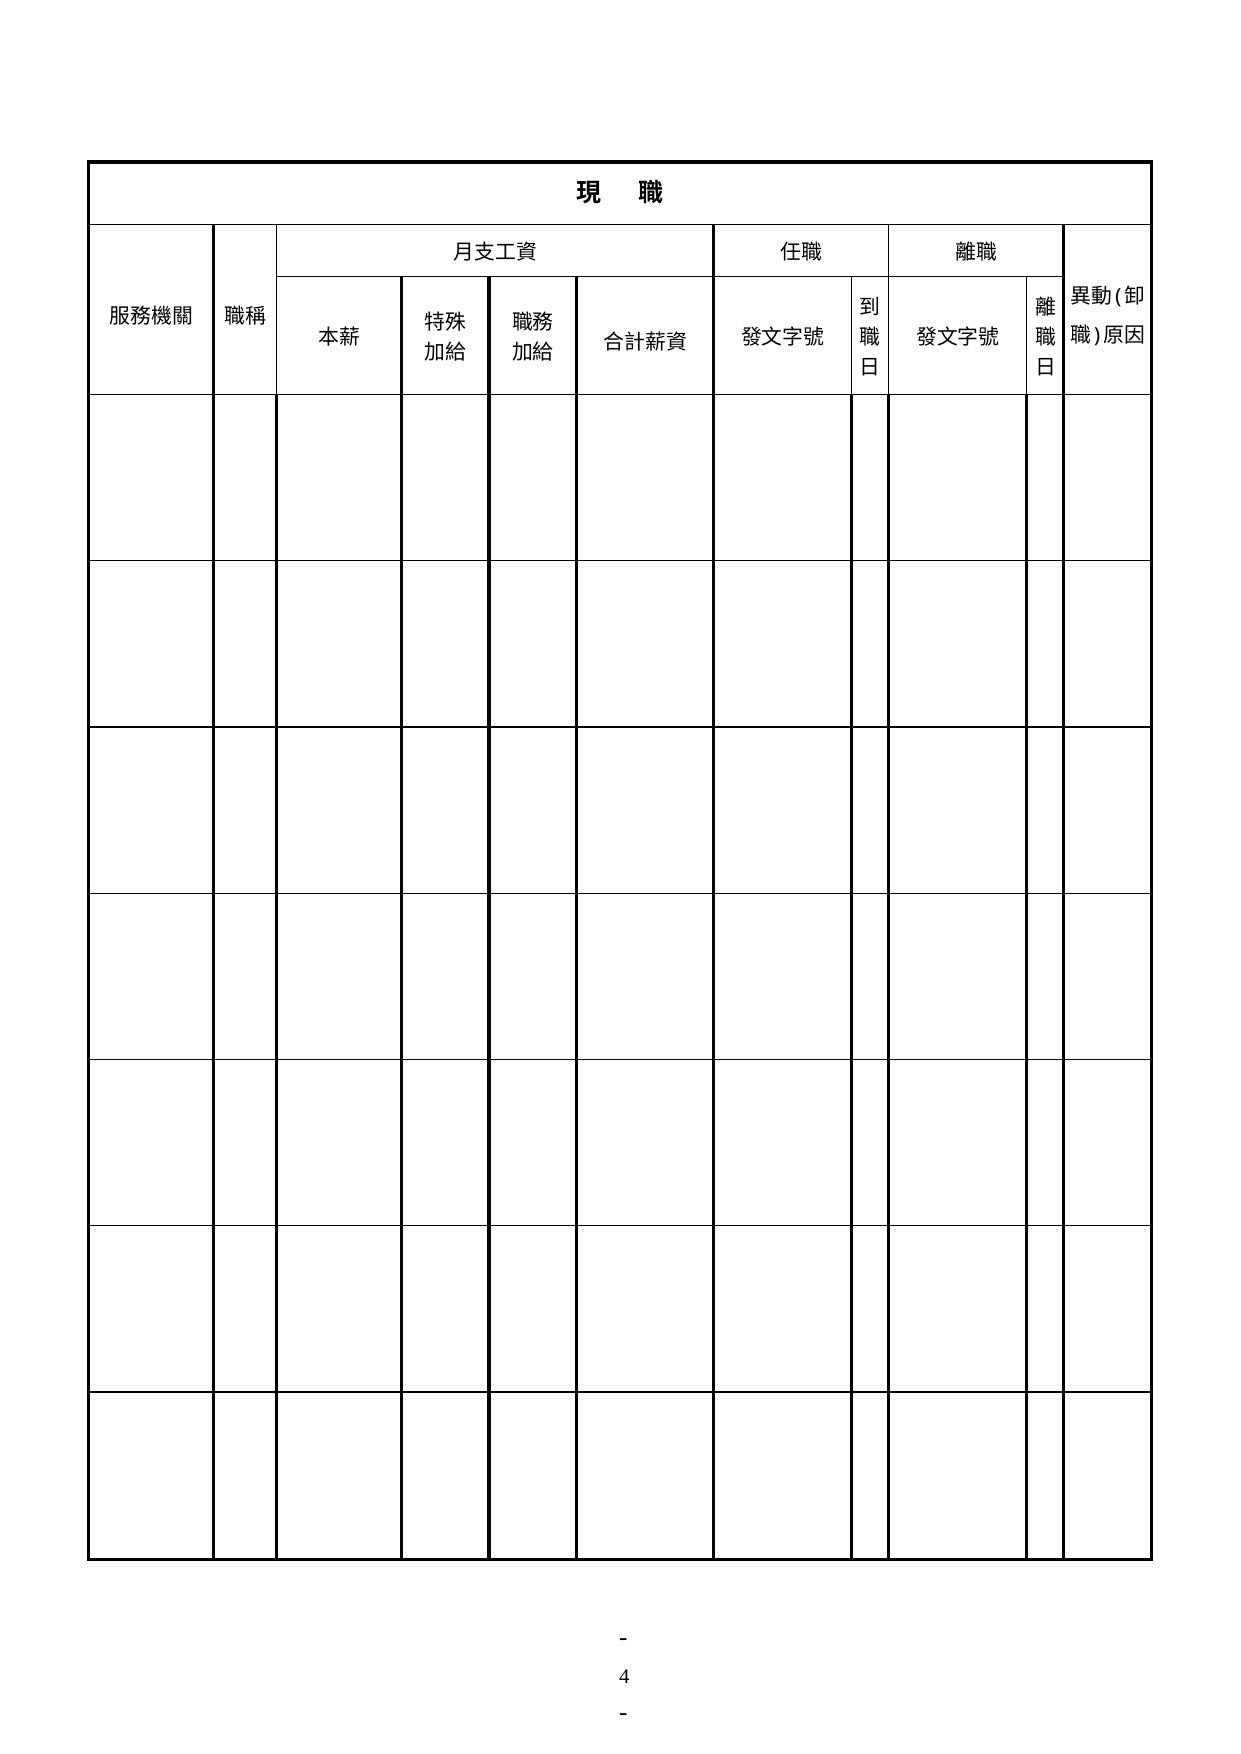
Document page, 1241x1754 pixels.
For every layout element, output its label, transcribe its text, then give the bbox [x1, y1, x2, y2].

table_cell 合計薪資 [578, 277, 712, 394]
table_cell [491, 395, 575, 560]
table_cell [1028, 1393, 1062, 1558]
table_cell [715, 728, 850, 893]
table_cell [403, 728, 487, 893]
table_cell [90, 1060, 212, 1225]
table_cell [90, 894, 212, 1059]
table_cell [90, 1226, 212, 1391]
table_cell [403, 1393, 487, 1558]
table_cell [853, 894, 887, 1059]
table_cell [1028, 561, 1062, 726]
table_cell [853, 395, 887, 560]
table_cell [853, 1226, 887, 1391]
table_cell [853, 728, 887, 893]
table_cell [890, 728, 1025, 893]
table_cell 任職 [715, 225, 888, 276]
table_cell [215, 1393, 275, 1558]
table_cell [578, 894, 712, 1059]
table_cell [491, 728, 575, 893]
table_cell 離職日 [1027, 277, 1062, 394]
table_cell 發文字號 [715, 277, 851, 394]
table_cell [491, 1393, 575, 1558]
table_cell [403, 561, 487, 726]
table_cell [578, 728, 712, 893]
table_cell [90, 728, 212, 893]
table_cell [215, 1060, 275, 1225]
table_cell [215, 561, 275, 726]
table_cell [491, 1060, 575, 1225]
table_cell [403, 395, 487, 560]
table_cell [890, 1060, 1025, 1225]
table_cell [90, 1393, 212, 1558]
table_cell [715, 1226, 850, 1391]
table_cell [215, 894, 275, 1059]
table_cell [853, 561, 887, 726]
table_cell [90, 561, 212, 726]
table_cell [278, 561, 400, 726]
table_cell [578, 1060, 712, 1225]
table_cell [890, 894, 1025, 1059]
table_cell [578, 561, 712, 726]
table_cell 異動(卸職)原因 [1065, 225, 1150, 394]
table_cell [215, 1226, 275, 1391]
table_cell [491, 1226, 575, 1391]
table_cell [890, 395, 1025, 560]
table_cell [278, 728, 400, 893]
table_cell [890, 1393, 1025, 1558]
table_cell 到職日 [852, 277, 888, 394]
table_cell [1028, 728, 1062, 893]
table_cell [491, 894, 575, 1059]
table_cell [715, 395, 850, 560]
table_cell [715, 1393, 850, 1558]
table_cell [715, 1060, 850, 1225]
table_cell [715, 561, 850, 726]
table_cell [890, 561, 1025, 726]
table_cell [1028, 1226, 1062, 1391]
table_cell [403, 894, 487, 1059]
table_cell [1065, 1393, 1150, 1558]
table_cell 職稱 [215, 225, 276, 394]
table_cell [278, 395, 400, 560]
table_cell 服務機關 [90, 225, 212, 394]
table_cell [403, 1226, 487, 1391]
table_cell [578, 1393, 712, 1558]
table_cell 職務 加給 [491, 277, 575, 394]
table_cell 特殊 加給 [403, 277, 487, 394]
table_cell [578, 395, 712, 560]
table_cell 本薪 [277, 277, 400, 394]
table_cell [1065, 395, 1150, 560]
table_cell [403, 1060, 487, 1225]
table_cell [1065, 728, 1150, 893]
table_cell [1028, 1060, 1062, 1225]
table_cell [578, 1226, 712, 1391]
table_cell [278, 1393, 400, 1558]
table_cell [1028, 395, 1062, 560]
table_cell [1065, 1060, 1150, 1225]
table_cell [715, 894, 850, 1059]
table_cell [215, 395, 275, 560]
table_cell [278, 1226, 400, 1391]
table_cell [1065, 561, 1150, 726]
table_cell 發文字號 [889, 277, 1026, 394]
table_cell [1028, 894, 1062, 1059]
table_cell 離職 [889, 225, 1062, 276]
table_cell [491, 561, 575, 726]
table_cell [90, 395, 212, 560]
table_cell [1065, 1226, 1150, 1391]
table_cell [890, 1226, 1025, 1391]
table_cell 月支工資 [277, 225, 712, 276]
table_cell [1065, 894, 1150, 1059]
table_cell [215, 728, 275, 893]
table_cell [853, 1060, 887, 1225]
table_cell [278, 1060, 400, 1225]
table_cell [278, 894, 400, 1059]
table_cell [853, 1393, 887, 1558]
table_header 現 職 [90, 164, 1150, 224]
